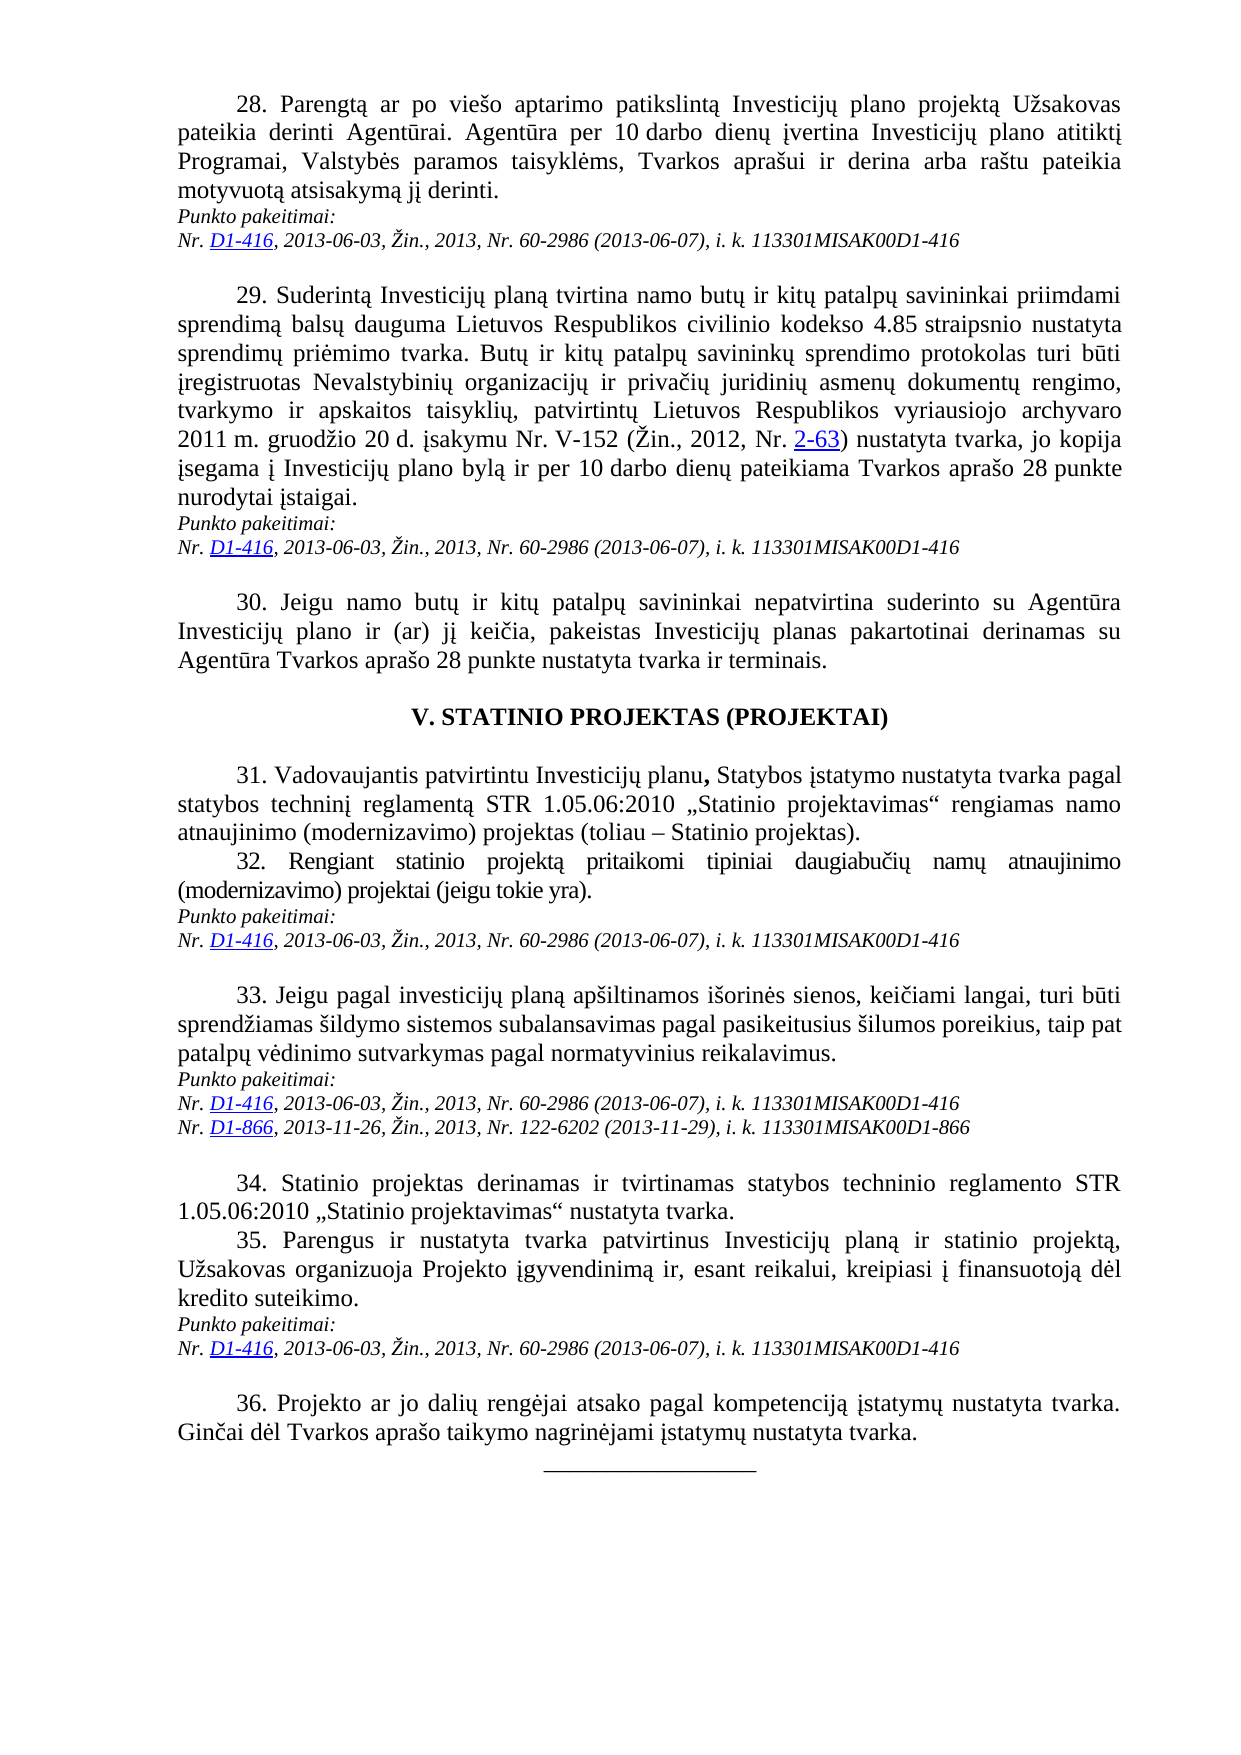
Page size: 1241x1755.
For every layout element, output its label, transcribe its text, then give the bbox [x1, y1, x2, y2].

text 32. Rengiant statinio projektą pritaikomi tipiniai daugiabučių namų atnaujinimo (modernizavimo) projektai (jeigu tokie yra). [177, 846, 1122, 904]
text 36. Projekto ar jo dalių rengėjai atsako pagal kompetenciją įstatymų nustatyta tvarka. Ginčai dėl Tvarkos aprašo taikymo nagrinėjami įstatymų nustatyta tvarka. [177, 1388, 1122, 1446]
text 28. Parengtą ar po viešo aptarimo patikslintą Investicijų plano projektą Užsakovas pateikia derinti Agentūrai. Agentūra per 10 darbo dienų įvertina Investicijų plano atitiktį Programai, Valstybės paramos taisyklėms, Tvarkos aprašui ir derina arba raštu pateikia motyvuotą atsisakymą jį derinti. [177, 89, 1122, 204]
text Punkto pakeitimai: [177, 1311, 1122, 1336]
text Punkto pakeitimai: [177, 904, 1122, 928]
text 31. Vadovaujantis patvirtintu Investicijų planu, Statybos įstatymo nustatyta tvarka pagal statybos techninį reglamentą STR 1.05.06:2010 „Statinio projektavimas“ rengiamas namo atnaujinimo (modernizavimo) projektas (toliau – Statinio projektas). [177, 760, 1122, 846]
text Punkto pakeitimai: [177, 1067, 1122, 1091]
text 30. Jeigu namo butų ir kitų patalpų savininkai nepatvirtina suderinto su Agentūra Investicijų plano ir (ar) jį keičia, pakeistas Investicijų planas pakartotinai derinamas su Agentūra Tvarkos aprašo 28 punkte nustatyta tvarka ir terminais. [177, 587, 1122, 674]
text Punkto pakeitimai: [177, 511, 1122, 534]
text 35. Parengus ir nustatyta tvarka patvirtinus Investicijų planą ir statinio projektą, Užsakovas organizuoja Projekto įgyvendinimą ir, esant reikalui, kreipiasi į finansuotoją dėl kredito suteikimo. [177, 1225, 1122, 1311]
text 33. Jeigu pagal investicijų planą apšiltinamos išorinės sienos, keičiami langai, turi būti sprendžiamas šildymo sistemos subalansavimas pagal pasikeitusius šilumos poreikius, taip pat patalpų vėdinimo sutvarkymas pagal normatyvinius reikalavimus. [177, 981, 1122, 1067]
text _________________ [177, 1446, 1122, 1474]
text Nr. D1-416, 2013-06-03, Žin., 2013, Nr. 60-2986 (2013-06-07), i. k. 113301MISAK00D1-416 [177, 228, 1122, 252]
text 34. Statinio projektas derinamas ir tvirtinamas statybos techninio reglamento STR 1.05.06:2010 „Statinio projektavimas“ nustatyta tvarka. [177, 1168, 1122, 1225]
text Punkto pakeitimai: [177, 204, 1122, 228]
text V. STATINIO PROJEKTAS (PROJEKTAI) [177, 702, 1122, 731]
text Nr. D1-866, 2013-11-26, Žin., 2013, Nr. 122-6202 (2013-11-29), i. k. 113301MISAK00D1-866 [177, 1115, 1122, 1139]
text Nr. D1-416, 2013-06-03, Žin., 2013, Nr. 60-2986 (2013-06-07), i. k. 113301MISAK00D1-416 [177, 534, 1122, 559]
text 29. Suderintą Investicijų planą tvirtina namo butų ir kitų patalpų savininkai priimdami sprendimą balsų dauguma Lietuvos Respublikos civilinio kodekso 4.85 straipsnio nustatyta sprendimų priėmimo tvarka. Butų ir kitų patalpų savininkų sprendimo protokolas turi būti įregistruotas Nevalstybinių organizacijų ir privačių juridinių asmenų dokumentų rengimo, tvarkymo ir apskaitos taisyklių, patvirtintų Lietuvos Respublikos vyriausiojo archyvaro 2011 m. gruodžio 20 d. įsakymu Nr. V-152 (Žin., 2012, Nr. 2-63) nustatyta tvarka, jo kopija įsegama į Investicijų plano bylą ir per 10 darbo dienų pateikiama Tvarkos aprašo 28 punkte nurodytai įstaigai. [177, 281, 1122, 511]
text Nr. D1-416, 2013-06-03, Žin., 2013, Nr. 60-2986 (2013-06-07), i. k. 113301MISAK00D1-416 [177, 1336, 1122, 1359]
text Nr. D1-416, 2013-06-03, Žin., 2013, Nr. 60-2986 (2013-06-07), i. k. 113301MISAK00D1-416 [177, 1091, 1122, 1115]
text Nr. D1-416, 2013-06-03, Žin., 2013, Nr. 60-2986 (2013-06-07), i. k. 113301MISAK00D1-416 [177, 928, 1122, 952]
